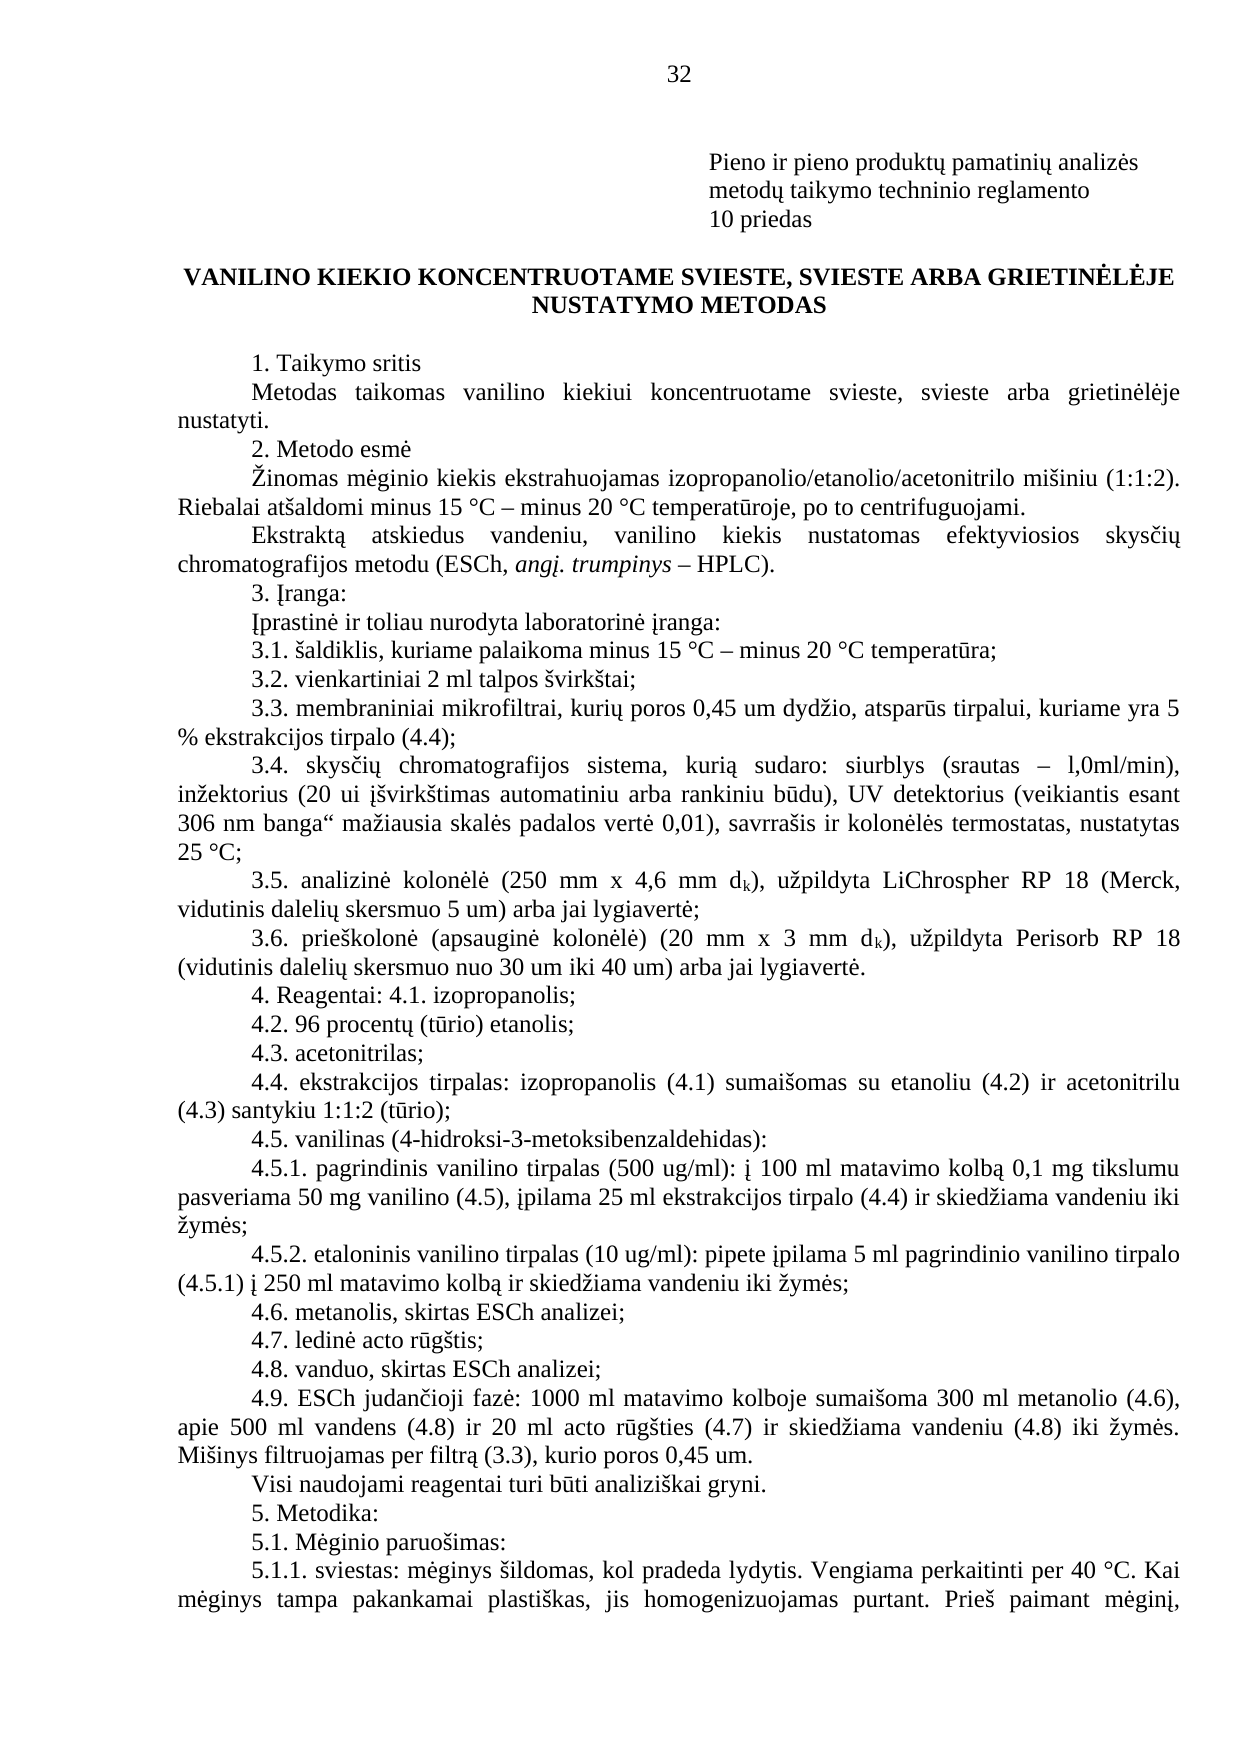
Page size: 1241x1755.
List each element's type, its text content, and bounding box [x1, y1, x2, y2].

text 4.6. metanolis, skirtas ESCh analizei; [177, 1297, 1181, 1326]
text 3.3. membraniniai mikrofiltrai, kurių poros 0,45 um dydžio, atsparūs tirpalui, kuriame yra 5 % ekstrakcijos tirpalo (4.4); [177, 693, 1181, 751]
text 3.4. skysčių chromatografijos sistema, kurią sudaro: siurblys (srautas – l,0ml/min), inžektorius (20 ui įšvirkštimas automatiniu arba rankiniu būdu), UV detektorius (veikiantis esant 306 nm banga“ mažiausia skalės padalos vertė 0,01), savrrašis ir kolonėlės termostatas, nustatytas 25 °C; [177, 751, 1181, 866]
text VANILINO KIEKIO KONCENTRUOTAME SVIESTE, SVIESTE ARBA GRIETINĖLĖJE [177, 262, 1181, 291]
text 4.5.2. etaloninis vanilino tirpalas (10 ug/ml): pipete įpilama 5 ml pagrindinio vanilino tirpalo (4.5.1) į 250 ml matavimo kolbą ir skiedžiama vandeniu iki žymės; [177, 1239, 1181, 1297]
text Ekstraktą atskiedus vandeniu, vanilino kiekis nustatomas efektyviosios skysčių chromatografijos metodu (ESCh, angį. trumpinys – HPLC). [177, 521, 1181, 578]
text 4.8. vanduo, skirtas ESCh analizei; [177, 1354, 1181, 1383]
text Visi naudojami reagentai turi būti analiziškai gryni. [177, 1469, 1181, 1498]
text NUSTATYMO METODAS [177, 291, 1181, 319]
text 4.4. ekstrakcijos tirpalas: izopropanolis (4.1) sumaišomas su etanoliu (4.2) ir acetonitrilu (4.3) santykiu 1:1:2 (tūrio); [177, 1067, 1181, 1124]
text 4.5. vanilinas (4-hidroksi-3-metoksibenzaldehidas): [177, 1124, 1181, 1153]
text 4. Reagentai: 4.1. izopropanolis; [177, 981, 1181, 1009]
text Pieno ir pieno produktų pamatinių analizės [177, 147, 1181, 176]
text metodų taikymo techninio reglamento [177, 176, 1181, 204]
text 4.7. ledinė acto rūgštis; [177, 1326, 1181, 1354]
text 3.5. analizinė kolonėlė (250 mm x 4,6 mm dk), užpildyta LiChrospher RP 18 (Merck, vidutinis dalelių skersmuo 5 um) arba jai lygiavertė; [177, 866, 1181, 923]
text 4.2. 96 procentų (tūrio) etanolis; [177, 1009, 1181, 1038]
text 4.3. acetonitrilas; [177, 1038, 1181, 1067]
text 5.1.1. sviestas: mėginys šildomas, kol pradeda lydytis. Vengiama perkaitinti per 40 °C. Kai mėginys tampa pakankamai plastiškas, jis homogenizuojamas purtant. Prieš paimant mėginį, [177, 1556, 1181, 1613]
text 10 priedas [177, 204, 1181, 233]
text Žinomas mėginio kiekis ekstrahuojamas izopropanolio/etanolio/acetonitrilo mišiniu (1:1:2). Riebalai atšaldomi minus 15 °C – minus 20 °C temperatūroje, po to centrifuguojami. [177, 463, 1181, 521]
text 3. Įranga: [177, 578, 1181, 607]
text 4.5.1. pagrindinis vanilino tirpalas (500 ug/ml): į 100 ml matavimo kolbą 0,1 mg tikslumu pasveriama 50 mg vanilino (4.5), įpilama 25 ml ekstrakcijos tirpalo (4.4) ir skiedžiama vandeniu iki žymės; [177, 1153, 1181, 1239]
text 5. Metodika: [177, 1498, 1181, 1527]
text 3.2. vienkartiniai 2 ml talpos švirkštai; [177, 664, 1181, 693]
text 3.1. šaldiklis, kuriame palaikoma minus 15 °C – minus 20 °C temperatūra; [177, 636, 1181, 664]
text 2. Metodo esmė [177, 434, 1181, 463]
text 3.6. prieškolonė (apsauginė kolonėlė) (20 mm x 3 mm dk), užpildyta Perisorb RP 18 (vidutinis dalelių skersmuo nuo 30 um iki 40 um) arba jai lygiavertė. [177, 923, 1181, 981]
text Įprastinė ir toliau nurodyta laboratorinė įranga: [177, 607, 1181, 636]
text 5.1. Mėginio paruošimas: [177, 1527, 1181, 1556]
text Metodas taikomas vanilino kiekiui koncentruotame svieste, svieste arba grietinėlėje nustatyti. [177, 377, 1181, 434]
text 4.9. ESCh judančioji fazė: 1000 ml matavimo kolboje sumaišoma 300 ml metanolio (4.6), apie 500 ml vandens (4.8) ir 20 ml acto rūgšties (4.7) ir skiedžiama vandeniu (4.8) iki žymės. Mišinys filtruojamas per filtrą (3.3), kurio poros 0,45 um. [177, 1383, 1181, 1469]
text 1. Taikymo sritis [177, 348, 1181, 377]
